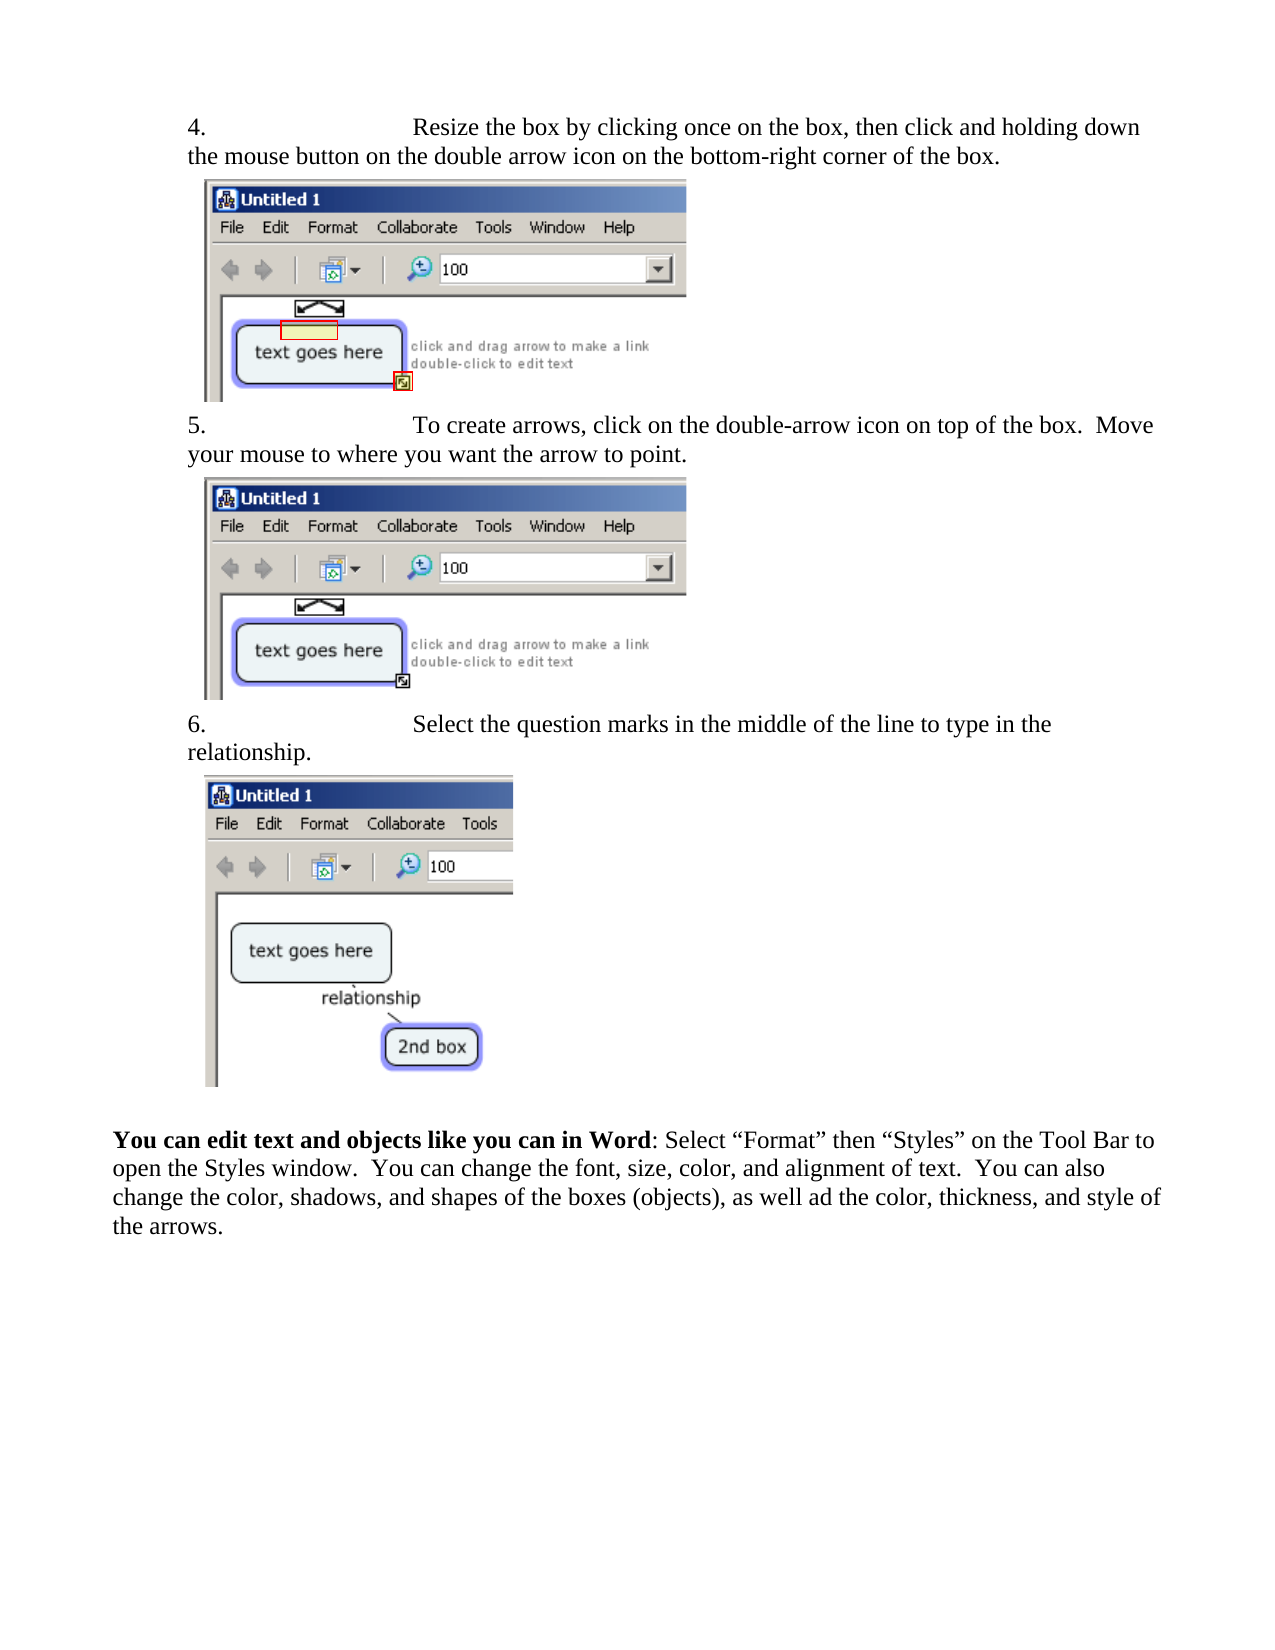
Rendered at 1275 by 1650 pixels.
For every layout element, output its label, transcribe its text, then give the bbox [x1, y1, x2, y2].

picture [204, 179, 687, 402]
text You can edit text and objects like you can in Word: Select “Format” then “Styles” on the Tool Bar to open the Styles window. You can change the font, size, color, and alignment of text. You can also change the color, shadows, and shapes of the boxes (objects), as well ad the color, thickness, and style of the arrows. [112, 1125, 1162, 1240]
list Resize the box by clicking once on the box, then click and holding down the mouse button on the double arrow icon on the bottom-right corner of the box. [187, 112, 1162, 411]
picture [204, 775, 514, 1087]
list To create arrows, click on the double-arrow icon on top of the box. Move your mouse to where you want the arrow to point. [187, 411, 1162, 709]
picture [204, 477, 687, 700]
list Select the question marks in the middle of the line to type in the relationship. [187, 709, 1162, 1096]
